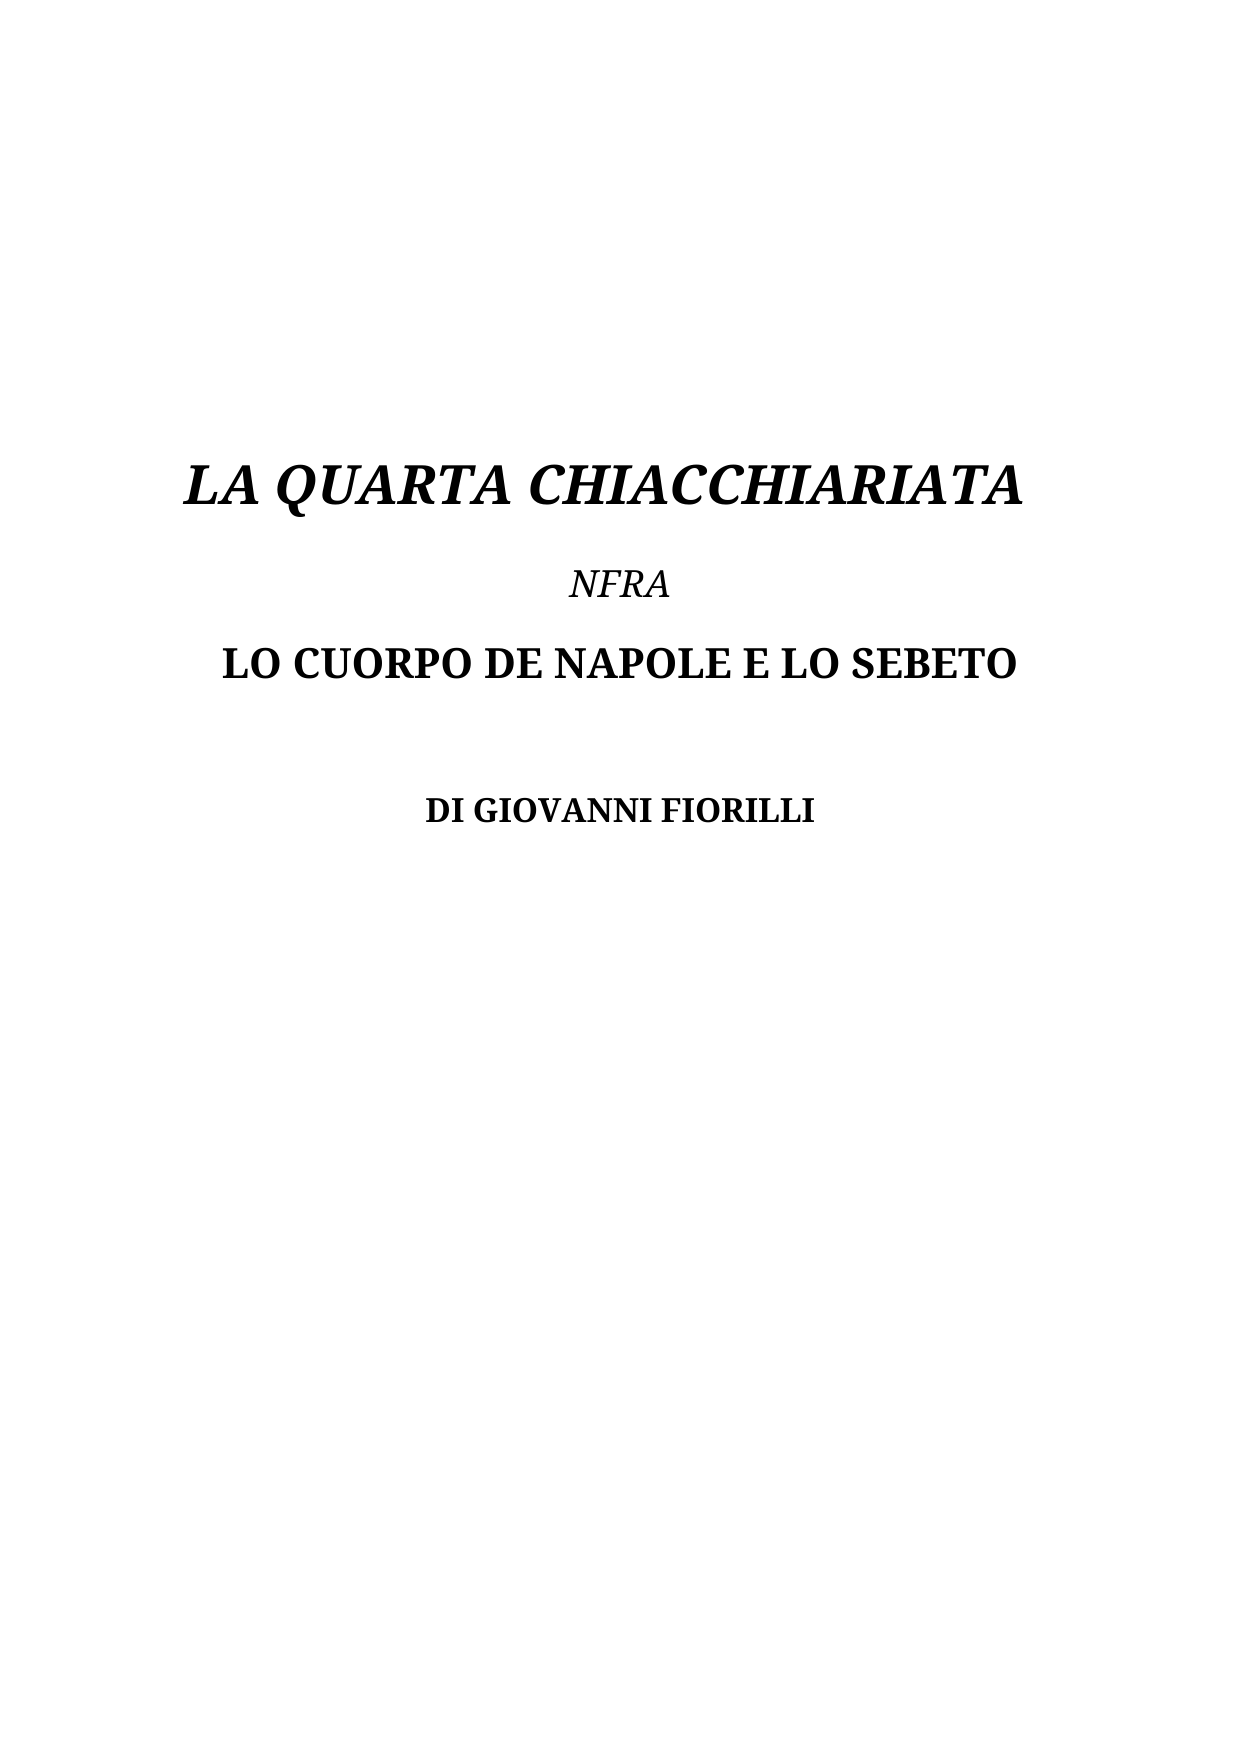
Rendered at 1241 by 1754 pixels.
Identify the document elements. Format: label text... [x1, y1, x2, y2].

text LA QUARTA CHIACCHIARIATA [148, 446, 1063, 520]
text NFRA [148, 557, 1063, 608]
text DI GIOVANNI FIORILLI [148, 787, 1063, 832]
text LO CUORPO DE NAPOLE E LO SEBETO [148, 633, 1063, 690]
